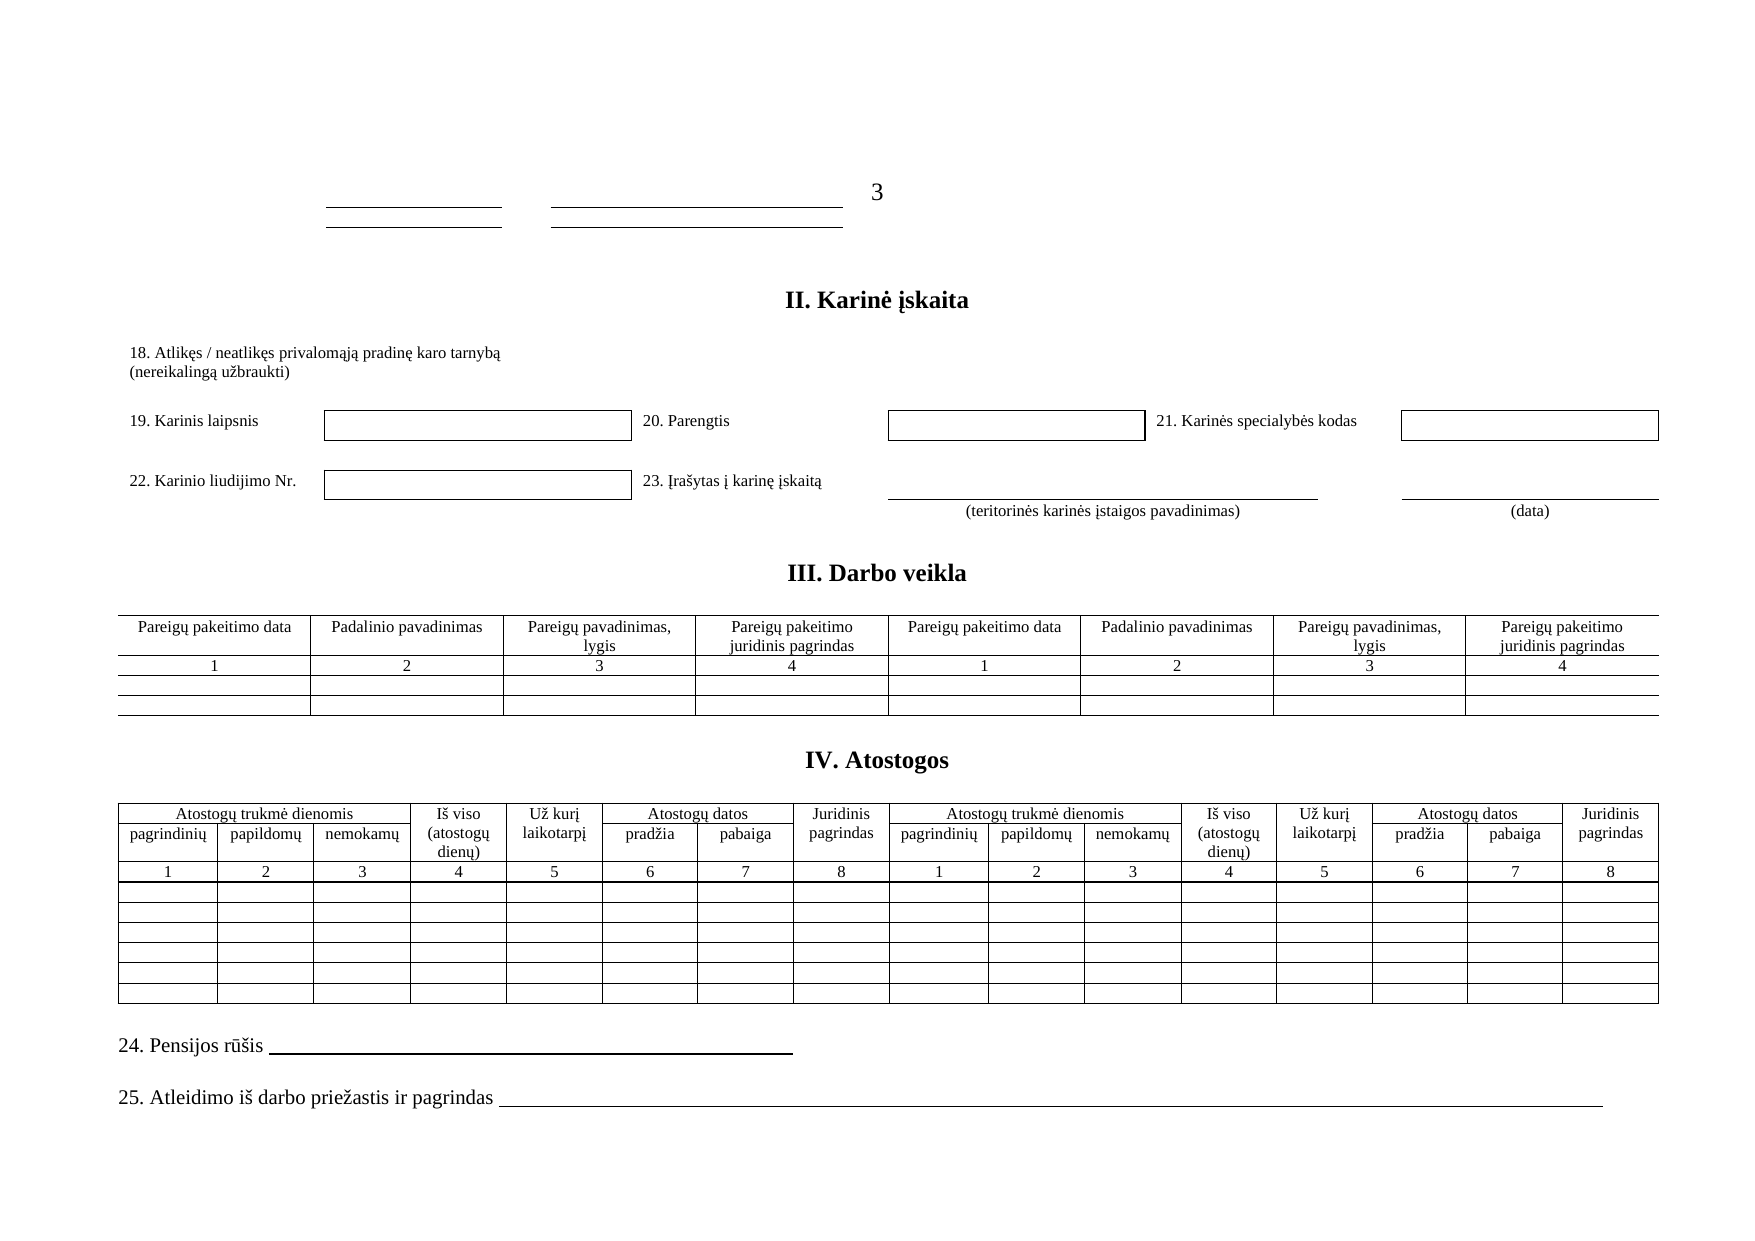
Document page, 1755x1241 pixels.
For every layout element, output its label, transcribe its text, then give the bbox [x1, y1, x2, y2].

table_cell [1085, 943, 1181, 962]
table_cell [698, 943, 793, 962]
table_cell [314, 923, 410, 942]
table_cell [1277, 883, 1372, 902]
table_cell [325, 411, 631, 440]
table_cell [696, 676, 888, 695]
table_cell [631, 381, 888, 410]
table_cell [218, 963, 313, 982]
table_cell [698, 923, 793, 942]
table_cell [507, 883, 602, 902]
table_cell 3 [1085, 862, 1181, 881]
table_cell [1277, 943, 1372, 962]
table_cell [890, 943, 988, 962]
table_header Už kurį laikotarpį [1277, 804, 1372, 861]
table_cell [314, 903, 410, 922]
table_cell [411, 963, 506, 982]
table_cell [119, 903, 217, 922]
text III. Darbo veikla [118, 558, 1636, 587]
table_cell [411, 903, 506, 922]
table_header Pareigų pavadinimas, lygis [504, 616, 695, 655]
table_cell [890, 923, 988, 942]
table_cell [631, 499, 888, 529]
table_cell [989, 903, 1084, 922]
table_cell [1005, 207, 1167, 227]
table_cell pabaiga [698, 824, 793, 861]
table_cell [890, 984, 988, 1003]
table_cell 4 [1182, 862, 1276, 881]
table_cell [1373, 903, 1467, 922]
table_cell [1402, 470, 1658, 499]
table_cell 5 [507, 862, 602, 881]
table_cell [326, 208, 502, 227]
table_cell [603, 883, 697, 902]
table_cell [119, 984, 217, 1003]
table_cell 1 [119, 862, 217, 881]
table_cell 3 [504, 656, 695, 675]
table_cell [794, 883, 889, 902]
table_cell 1 [890, 862, 988, 881]
text IV. Atostogos [118, 745, 1636, 774]
table_cell [1085, 883, 1181, 902]
table_cell [1373, 963, 1467, 982]
table_cell [314, 883, 410, 902]
table_cell [989, 984, 1084, 1003]
table_cell [1182, 883, 1276, 902]
table_cell [218, 903, 313, 922]
table_cell nemokamų [314, 824, 410, 861]
table_cell 23. Įrašytas į karinę įskaitą [632, 470, 888, 499]
table_cell [1081, 676, 1273, 695]
table_cell 2 [1081, 656, 1273, 675]
table_cell [314, 984, 410, 1003]
table_cell [314, 943, 410, 962]
table_cell [119, 883, 217, 902]
table_cell [1466, 676, 1658, 695]
table_header Pareigų pakeitimo juridinis pagrindas [1466, 616, 1658, 655]
table_cell [1274, 676, 1465, 695]
table_header Padalinio pavadinimas [1081, 616, 1273, 655]
table_cell [314, 963, 410, 982]
table_cell [1182, 963, 1276, 982]
table_cell [119, 923, 217, 942]
table_cell 19. Karinis laipsnis [118, 410, 324, 440]
table_cell pradžia [603, 824, 697, 861]
table_cell [324, 441, 631, 469]
table_cell [1468, 883, 1562, 902]
table_cell [1081, 696, 1273, 715]
table_header Iš viso (atostogų dienų) [1182, 804, 1276, 861]
table_cell [1563, 903, 1658, 922]
table_header Juridinis pagrindas [794, 804, 889, 861]
table_cell [890, 963, 988, 982]
table_cell [1373, 984, 1467, 1003]
table_cell pagrindinių [119, 824, 217, 861]
table_cell 8 [1563, 862, 1658, 881]
table_cell [1563, 963, 1658, 982]
table_cell [698, 883, 793, 902]
table_cell [1085, 963, 1181, 982]
table_cell [1085, 903, 1181, 922]
table_cell [551, 208, 843, 227]
table_header [1145, 343, 1402, 381]
table_cell [889, 676, 1080, 695]
table_cell [696, 696, 888, 715]
table_cell [118, 499, 324, 529]
table_header Pareigų pakeitimo data [889, 616, 1080, 655]
table_header Už kurį laikotarpį [507, 804, 602, 861]
table_header Atostogų trukmė dienomis [890, 804, 1181, 823]
table_cell [218, 943, 313, 962]
table_cell [888, 381, 1145, 410]
table_cell [507, 963, 602, 982]
table_cell [989, 963, 1084, 982]
table_cell [843, 207, 1005, 227]
table_cell 2 [311, 656, 503, 675]
table_cell [1373, 883, 1467, 902]
table_cell [118, 207, 326, 227]
table_cell [1468, 943, 1562, 962]
table_header Iš viso (atostogų dienų) [411, 804, 506, 861]
table_cell 8 [794, 862, 889, 881]
table_cell 3 [314, 862, 410, 881]
table_cell [1468, 963, 1562, 982]
table_cell [507, 903, 602, 922]
table_cell [507, 923, 602, 942]
table_cell [989, 923, 1084, 942]
table_cell (teritorinės karinės įstaigos pavadinimas) [888, 500, 1318, 529]
table_cell 6 [603, 862, 697, 881]
table_cell [1182, 943, 1276, 962]
table_cell [794, 923, 889, 942]
table_cell [1318, 499, 1402, 529]
table_cell [411, 923, 506, 942]
table_cell [1402, 381, 1658, 410]
table_header Atostogų trukmė dienomis [119, 804, 410, 823]
table_cell [631, 440, 888, 469]
table_cell 1 [889, 656, 1080, 675]
table_cell [1145, 440, 1402, 469]
table_cell [118, 676, 310, 695]
table_cell [324, 500, 631, 529]
table_cell [411, 883, 506, 902]
table_cell [698, 903, 793, 922]
table_cell [1466, 696, 1658, 715]
table_cell pradžia [1373, 824, 1467, 861]
table_header Atostogų datos [1373, 804, 1562, 823]
table_header Pareigų pavadinimas, lygis [1274, 616, 1465, 655]
table_header Juridinis pagrindas [1563, 804, 1658, 861]
table_cell 5 [1277, 862, 1372, 881]
table_cell [118, 381, 631, 410]
text 25. Atleidimo iš darbo priežastis ir pagrindas [118, 1085, 1636, 1109]
table_header Atostogų datos [603, 804, 793, 823]
table_cell 7 [1468, 862, 1562, 881]
table_cell [1274, 696, 1465, 715]
table_cell [890, 903, 988, 922]
table_cell [118, 440, 324, 469]
table_cell [1182, 984, 1276, 1003]
table_cell 1 [118, 656, 310, 675]
table_cell 7 [698, 862, 793, 881]
table_cell [603, 943, 697, 962]
table_cell [1468, 984, 1562, 1003]
table_cell [1277, 984, 1372, 1003]
table_cell [888, 441, 1145, 469]
table_cell 2 [218, 862, 313, 881]
table_cell 4 [1466, 656, 1658, 675]
table_cell 3 [1274, 656, 1465, 675]
table_cell [1468, 923, 1562, 942]
table_cell papildomų [218, 824, 313, 861]
table_header Pareigų pakeitimo juridinis pagrindas [696, 616, 888, 655]
table_cell [794, 903, 889, 922]
table_cell papildomų [989, 824, 1084, 861]
table_cell [119, 963, 217, 982]
table_cell [794, 963, 889, 982]
table_header [888, 343, 1145, 381]
table_cell [504, 676, 695, 695]
table_cell [1373, 943, 1467, 962]
table_cell 4 [411, 862, 506, 881]
table_cell [1402, 411, 1658, 440]
table_cell [1318, 470, 1402, 499]
table_cell pabaiga [1468, 824, 1562, 861]
table_cell 21. Karinės specialybės kodas [1146, 410, 1401, 440]
table_cell [1495, 207, 1658, 227]
text 24. Pensijos rūšis [118, 1032, 1636, 1057]
table_cell pagrindinių [890, 824, 988, 861]
table_cell [507, 984, 602, 1003]
table_cell [1468, 903, 1562, 922]
table_cell [118, 696, 310, 715]
table_cell [507, 943, 602, 962]
table_cell [603, 963, 697, 982]
text II. Karinė įskaita [118, 285, 1636, 314]
table_cell 6 [1373, 862, 1467, 881]
table_cell [1563, 883, 1658, 902]
table_cell [411, 984, 506, 1003]
table_cell [888, 470, 1318, 499]
table_cell [794, 943, 889, 962]
table_cell (data) [1402, 500, 1658, 529]
table_cell [119, 943, 217, 962]
table_cell [502, 207, 551, 227]
table_cell [311, 696, 503, 715]
table_cell [1402, 441, 1658, 469]
table_cell [698, 984, 793, 1003]
table_cell [325, 471, 631, 499]
table_cell [218, 923, 313, 942]
table_cell [1373, 923, 1467, 942]
table_header Padalinio pavadinimas [311, 616, 503, 655]
table_cell [889, 411, 1144, 440]
table_cell [989, 943, 1084, 962]
table_cell [1563, 923, 1658, 942]
table_cell [603, 903, 697, 922]
table_cell [603, 984, 697, 1003]
table_cell [504, 696, 695, 715]
table_cell [1145, 381, 1402, 410]
table_header [631, 343, 888, 381]
table_cell [411, 943, 506, 962]
table_cell [889, 696, 1080, 715]
table_header Pareigų pakeitimo data [118, 616, 310, 655]
table_cell [311, 676, 503, 695]
table_cell 22. Karinio liudijimo Nr. [118, 470, 324, 499]
table_header 18. Atlikęs / neatlikęs privalomąją pradinę karo tarnybą (nereikalingą užbraukti) [118, 343, 631, 381]
table_cell 20. Parengtis [632, 410, 888, 440]
table_cell [794, 984, 889, 1003]
table_cell 4 [696, 656, 888, 675]
table_cell [989, 883, 1084, 902]
table_cell [603, 923, 697, 942]
table_cell [1563, 943, 1658, 962]
table_cell [1331, 207, 1495, 227]
table_cell [1277, 903, 1372, 922]
table_cell [1277, 923, 1372, 942]
table_cell [698, 963, 793, 982]
table_cell 2 [989, 862, 1084, 881]
table_header [1402, 343, 1658, 381]
table_cell [1563, 984, 1658, 1003]
table_cell [890, 883, 988, 902]
table_cell [218, 984, 313, 1003]
table_cell [1277, 963, 1372, 982]
table_cell [1182, 903, 1276, 922]
table_cell [218, 883, 313, 902]
table_cell [1085, 984, 1181, 1003]
table_cell nemokamų [1085, 824, 1181, 861]
table_cell [1085, 923, 1181, 942]
table_cell [1167, 207, 1331, 227]
table_cell [1182, 923, 1276, 942]
